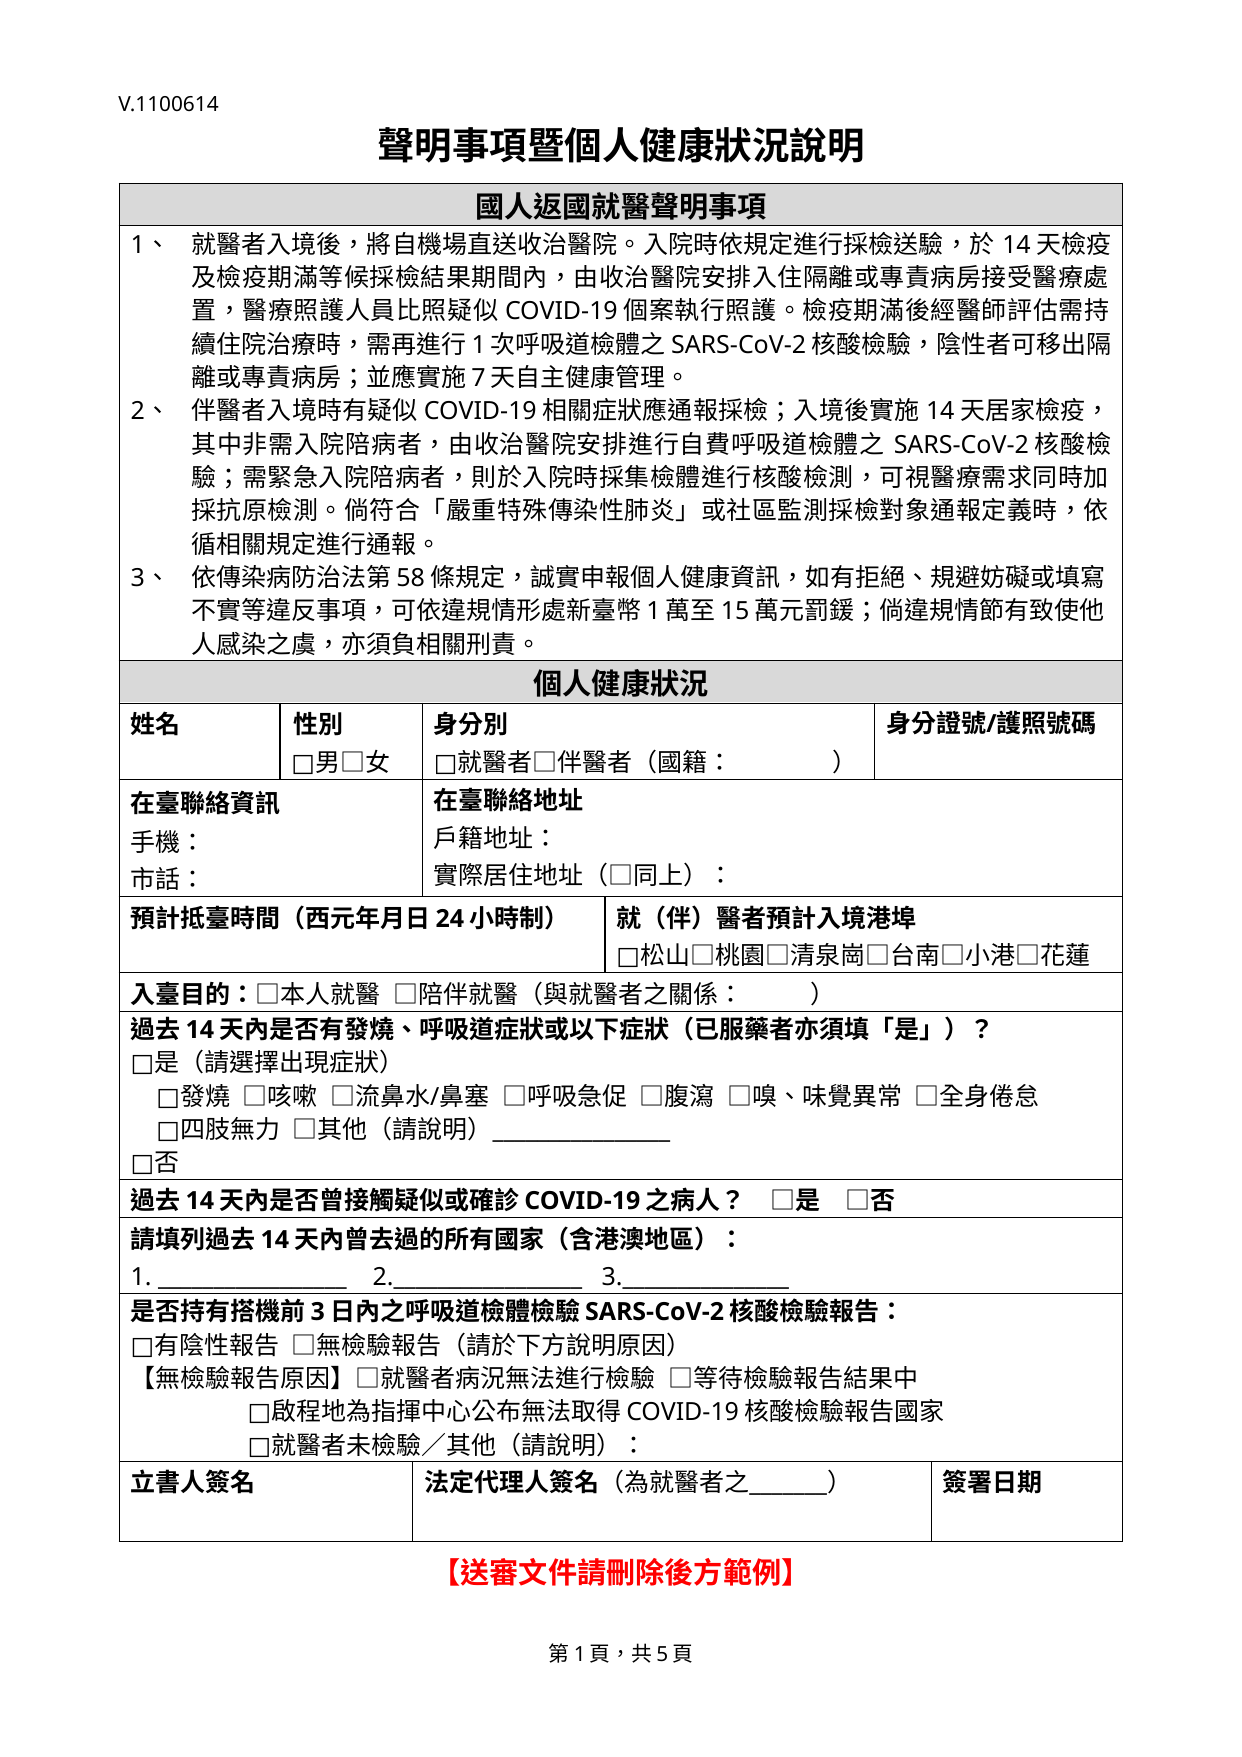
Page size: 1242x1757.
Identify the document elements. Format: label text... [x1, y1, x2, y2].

table_cell 請填列過去14天內曾去過的所有國家（含港澳地區）： 1. _________________ 2._________________ 3._______________ [120, 1218, 1122, 1293]
table_cell 入臺目的：□本人就醫 □陪伴就醫（與就醫者之關係： ） [120, 973, 1122, 1011]
table_cell 身分別 □就醫者□伴醫者（國籍： ） [423, 704, 874, 778]
text 【送審文件請刪除後方範例】 [118, 1542, 1123, 1594]
table_cell 立書人簽名 [120, 1462, 412, 1541]
table_cell 法定代理人簽名（為就醫者之_______） [413, 1462, 931, 1541]
table_header 國人返國就醫聲明事項 [120, 184, 1122, 225]
table_cell 在臺聯絡資訊 手機： 市話： [120, 780, 422, 896]
table_cell 性別 □男□女 [281, 704, 422, 778]
table_cell 就醫者入境後，將自機場直送收治醫院。入院時依規定進行採檢送驗，於14天檢疫及檢疫期滿等候採檢結果期間內，由收治醫院安排入住隔離或專責病房接受醫療處置，醫療照護人員比照疑似COVID-19個案執行照護。檢疫期滿後經醫師評估需持續住院治療時，需再進行1次呼吸道檢體之SARS-CoV-2核酸檢驗，陰性者可移出隔離或專責病房；並應實施7天自主健康管理。 伴醫者入境時有疑似COVID-19相關症狀應通報採檢；入境後實施14天居家檢疫，其中非需入院陪病者，由收治醫院安排進行自費呼吸道檢體之SARS-CoV-2核酸檢驗；需緊急入院陪病者，則於入院時採集檢體進行核酸檢測，可視醫療需求同時加採抗原檢測。倘符合「嚴重特殊傳染性肺炎」或社區監測採檢對象通報定義時，依循相關規定進行通報。 依傳染病防治法第58條規定，誠實申報個人健康資訊，如有拒絕、規避妨礙或填寫不實等違反事項，可依違規情形處新臺幣1萬至15萬元罰鍰；倘違規情節有致使他人感染之虞，亦須負相關刑責。 [120, 226, 1122, 660]
table_cell 過去14天內是否曾接觸疑似或確診COVID-19之病人？ □是 □否 [120, 1180, 1122, 1217]
table_cell 就（伴）醫者預計入境港埠 □松山□桃園□清泉崗□台南□小港□花蓮 [606, 897, 1122, 972]
table_cell 個人健康狀況 [120, 661, 1122, 702]
table_cell 簽署日期 [932, 1462, 1122, 1541]
table_cell 預計抵臺時間（西元年月日24小時制） [120, 897, 604, 972]
table_cell 在臺聯絡地址 戶籍地址： 實際居住地址（□同上）： [423, 780, 1122, 896]
table_cell 姓名 [120, 704, 279, 778]
text 聲明事項暨個人健康狀況說明 [118, 118, 1123, 170]
table_cell 是否持有搭機前3日內之呼吸道檢體檢驗SARS-CoV-2核酸檢驗報告： □有陰性報告 □無檢驗報告（請於下方說明原因） 【無檢驗報告原因】□就醫者病況無法進行檢驗 □等待檢驗報告結果中 □啟程地為指揮中心公布無法取得COVID-19核酸檢驗報告國家 □就醫者未檢驗／其他（請說明）： [120, 1294, 1122, 1461]
table_cell 身分證號/護照號碼 [875, 704, 1122, 778]
table_cell 過去14天內是否有發燒、呼吸道症狀或以下症狀（已服藥者亦須填「是」）？ □是（請選擇出現症狀） □發燒 □咳嗽 □流鼻水/鼻塞 □呼吸急促 □腹瀉 □嗅、味覺異常 □全身倦怠 □四肢無力 □其他（請說明）________________ □否 [120, 1012, 1122, 1178]
